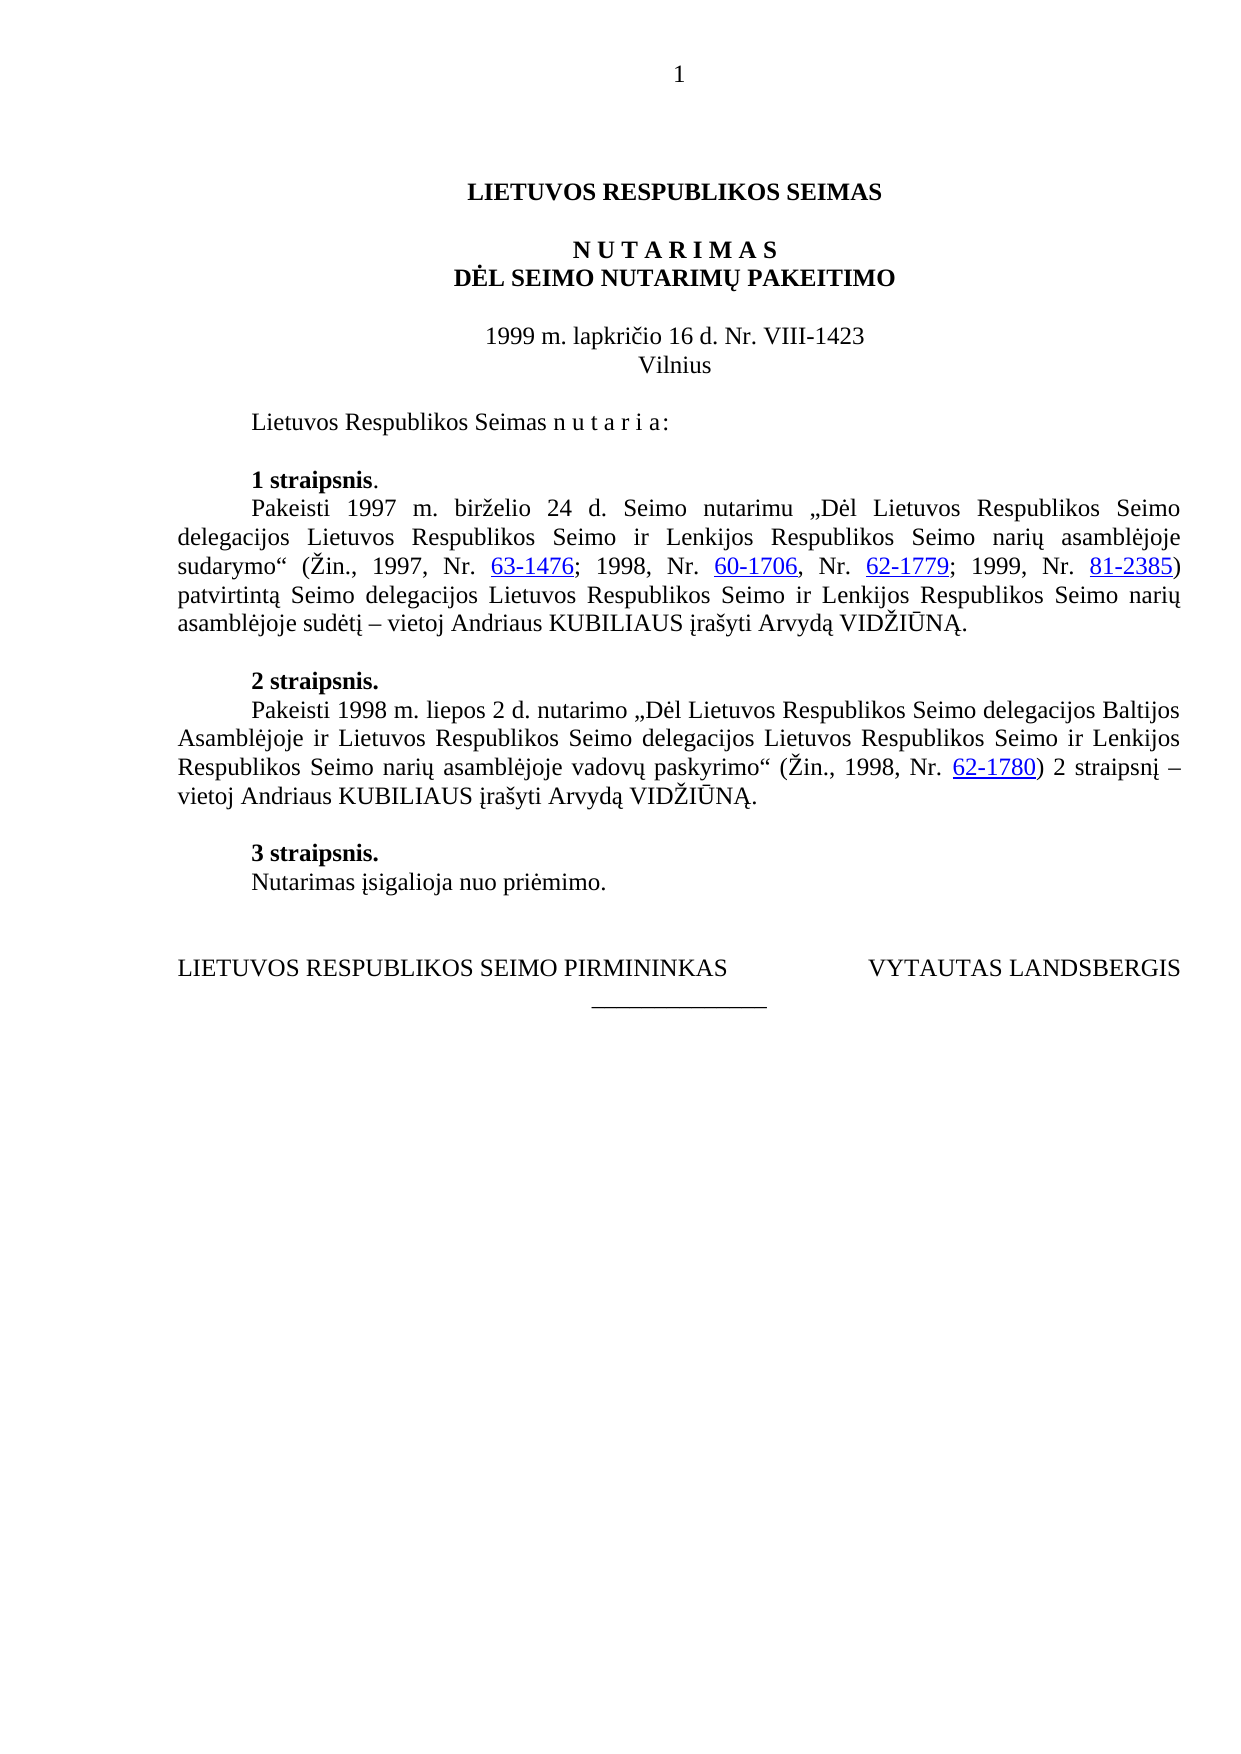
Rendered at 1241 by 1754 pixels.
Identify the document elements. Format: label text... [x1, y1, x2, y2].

text LIETUVOS RESPUBLIKOS SEIMO PIRMININKAS VYTAUTAS LANDSBERGIS [177, 953, 1181, 982]
text Pakeisti 1998 m. liepos 2 d. nutarimo „Dėl Lietuvos Respublikos Seimo delegacijos Baltijos Asamblėjoje ir Lietuvos Respublikos Seimo delegacijos Lietuvos Respublikos Seimo ir Lenkijos Respublikos Seimo narių asamblėjoje vadovų paskyrimo“ (Žin., 1998, Nr. 62-1780) 2 straipsnį – vietoj Andriaus KUBILIAUS įrašyti Arvydą VIDŽIŪNĄ. [177, 695, 1181, 810]
text Vilnius [177, 350, 1172, 378]
text 3 straipsnis. [177, 838, 1172, 867]
text 2 straipsnis. [177, 666, 1172, 695]
text N U T A R I M A S [177, 235, 1172, 263]
text DĖL SEIMO NUTARIMŲ PAKEITIMO [177, 263, 1172, 292]
text 1999 m. lapkričio 16 d. Nr. VIII-1423 [177, 321, 1172, 350]
text ______________ [177, 982, 1181, 1011]
text Nutarimas įsigalioja nuo priėmimo. [177, 867, 1172, 896]
text 1 straipsnis. [177, 465, 1172, 493]
text Pakeisti 1997 m. birželio 24 d. Seimo nutarimu „Dėl Lietuvos Respublikos Seimo delegacijos Lietuvos Respublikos Seimo ir Lenkijos Respublikos Seimo narių asamblėjoje sudarymo“ (Žin., 1997, Nr. 63-1476; 1998, Nr. 60-1706, Nr. 62-1779; 1999, Nr. 81-2385) patvirtintą Seimo delegacijos Lietuvos Respublikos Seimo ir Lenkijos Respublikos Seimo narių asamblėjoje sudėtį – vietoj Andriaus KUBILIAUS įrašyti Arvydą VIDŽIŪNĄ. [177, 493, 1181, 637]
text LIETUVOS RESPUBLIKOS SEIMAS [177, 177, 1172, 206]
text Lietuvos Respublikos Seimas nutaria: [177, 407, 1172, 436]
